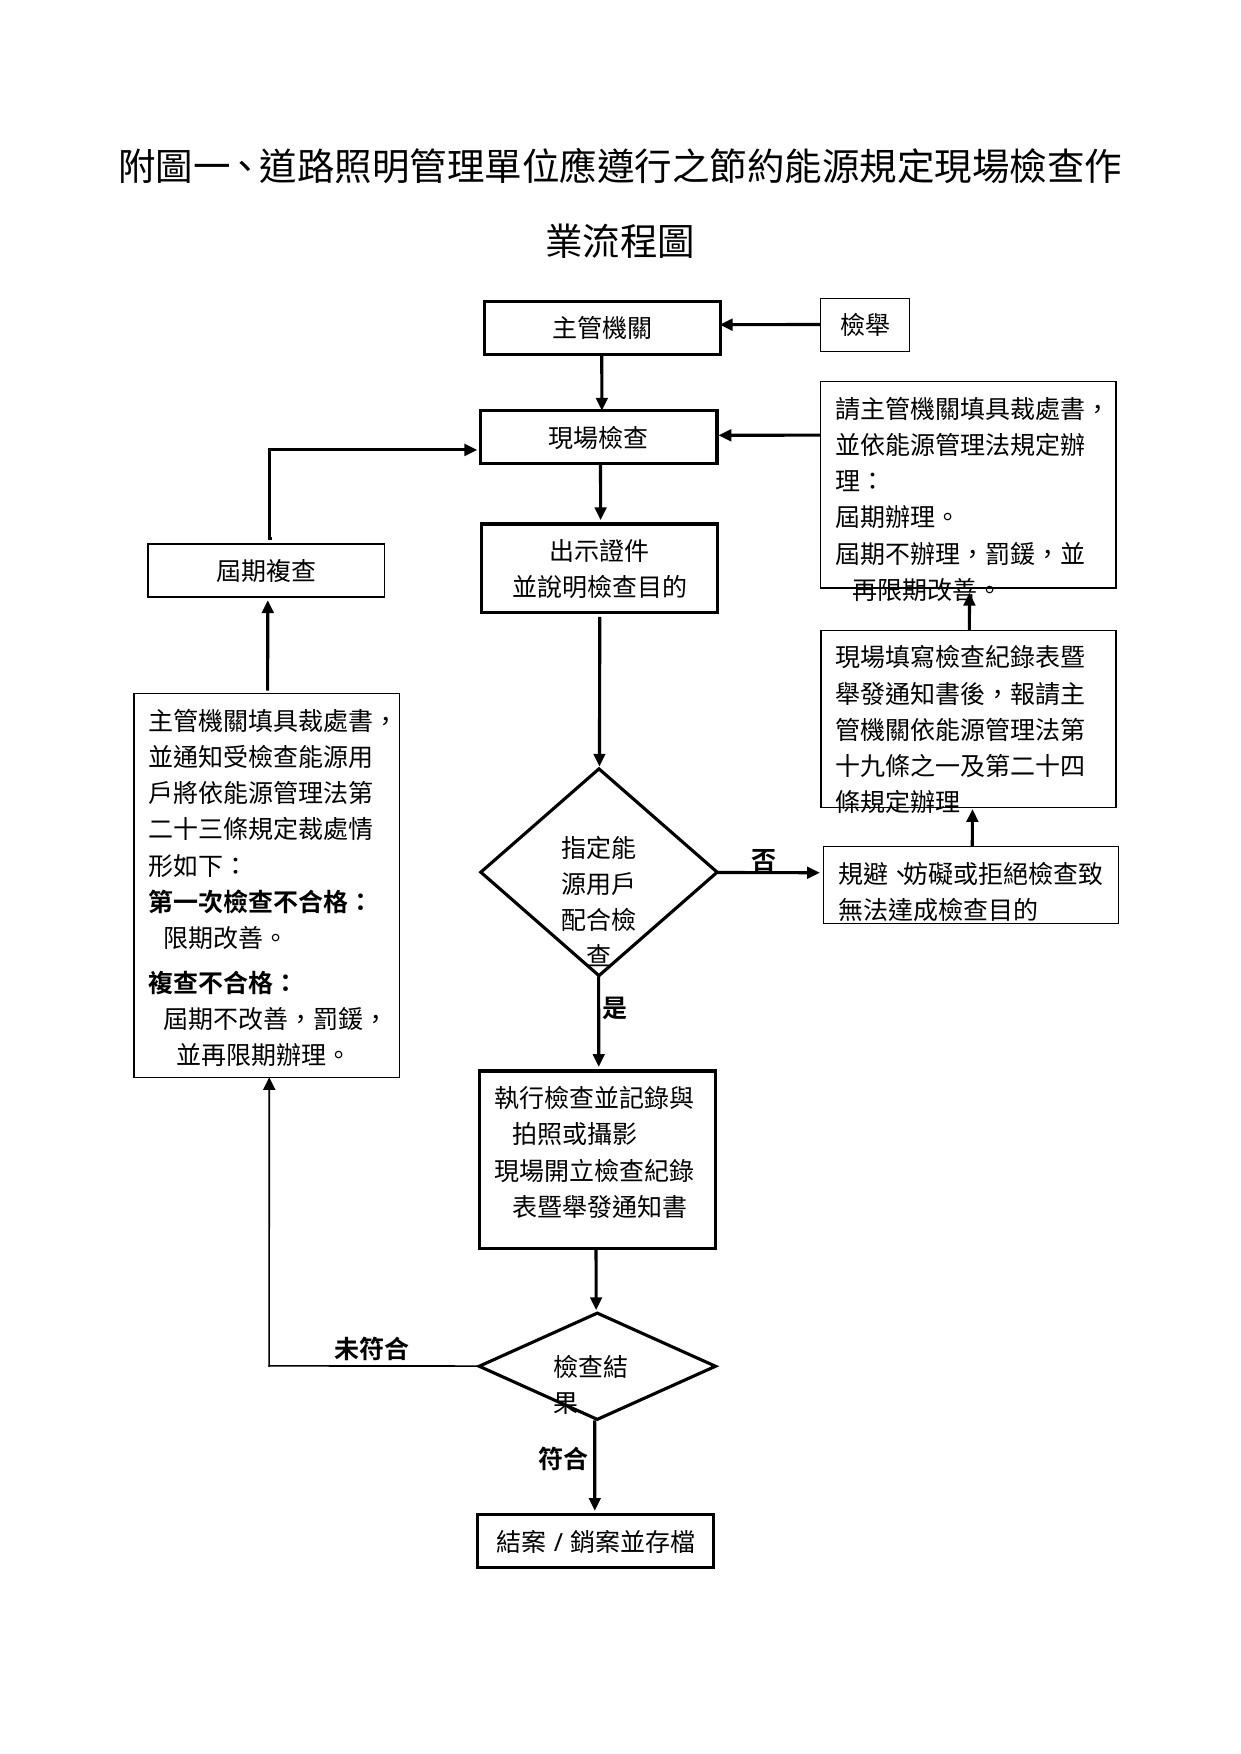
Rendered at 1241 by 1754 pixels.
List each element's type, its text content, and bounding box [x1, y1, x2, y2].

text 附圖一、道路照明管理單位應遵行之節約能源規定現場檢查作業流程圖 [118, 127, 1122, 277]
